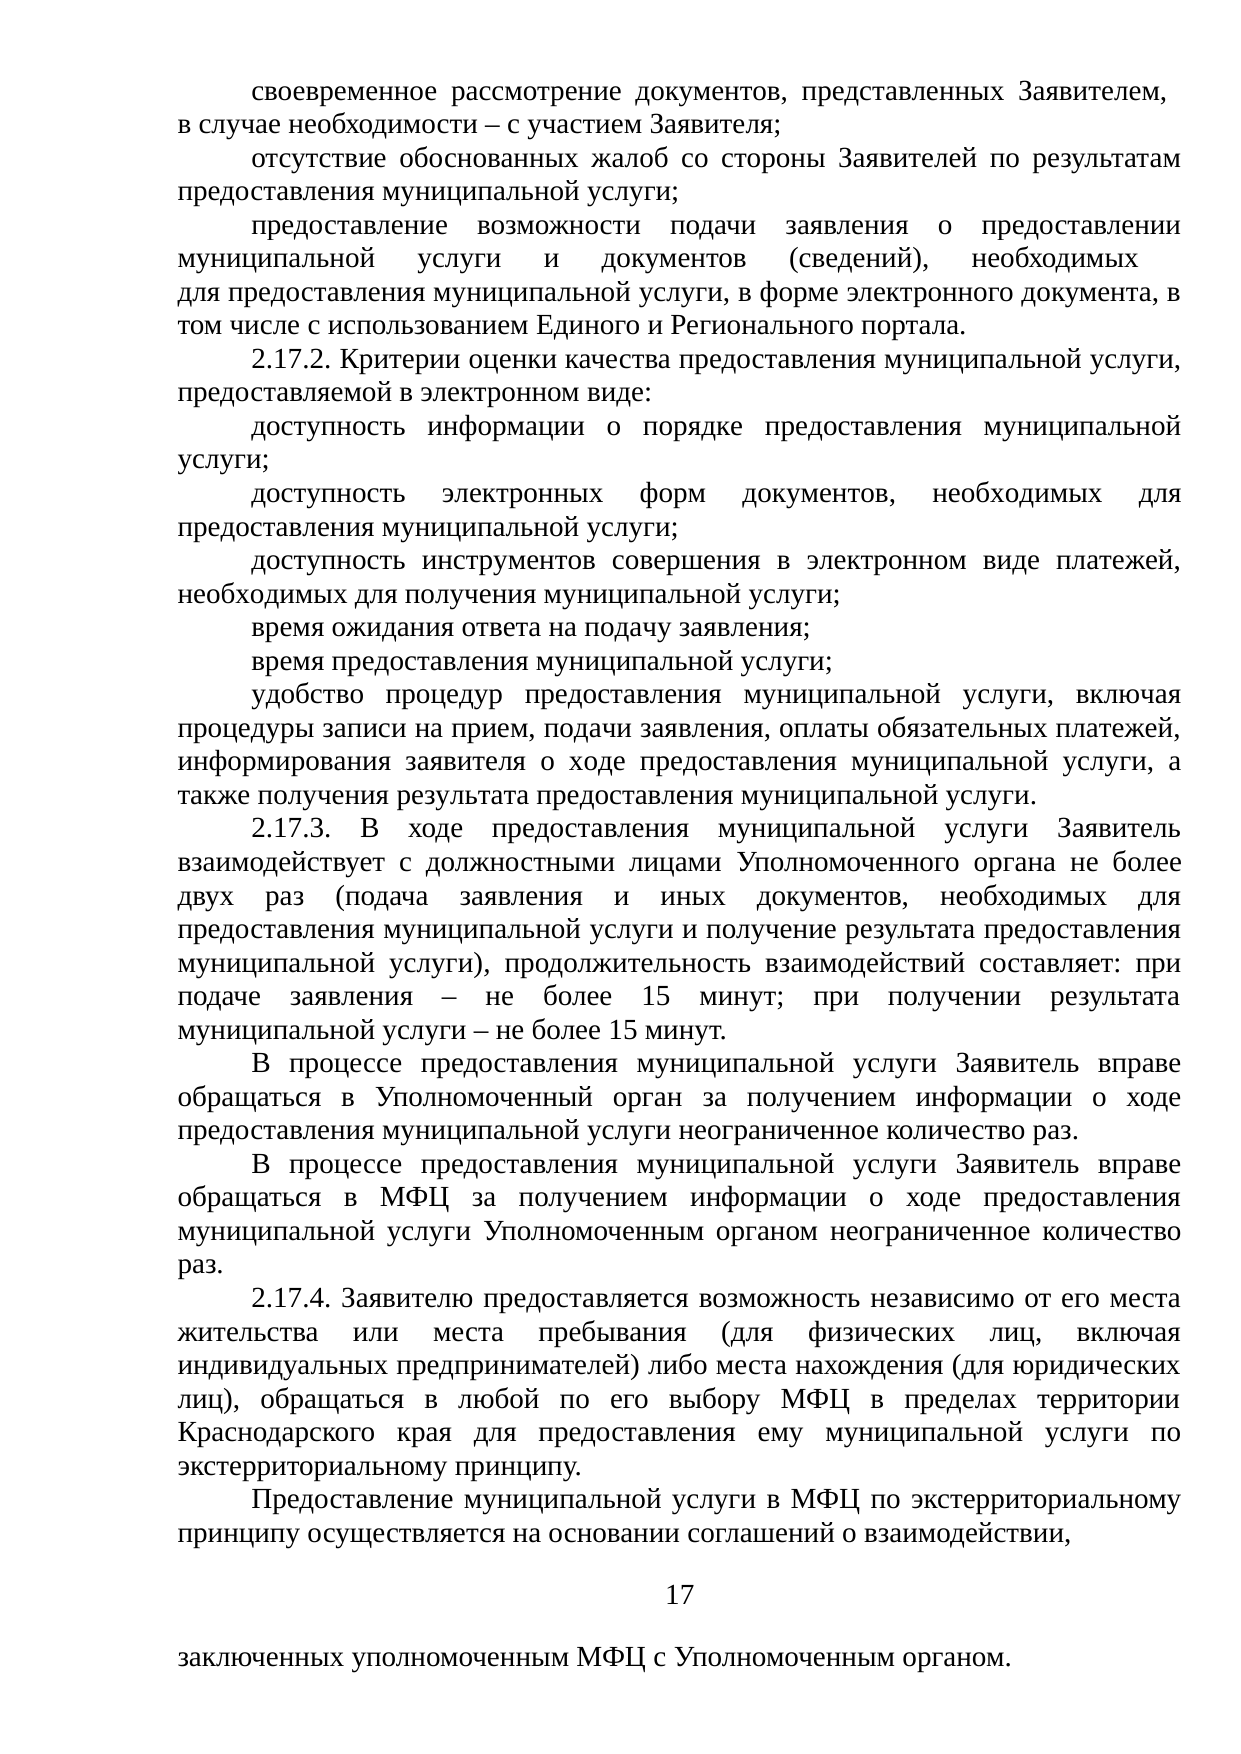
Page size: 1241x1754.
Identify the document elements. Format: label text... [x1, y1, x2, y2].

text время предоставления муниципальной услуги; [177, 643, 1182, 676]
text 2.17.2. Критерии оценки качества предоставления муниципальной услуги, предоставляемой в электронном виде: [177, 341, 1182, 408]
text 2.17.4. Заявителю предоставляется возможность независимо от его места жительства или места пребывания (для физических лиц, включая индивидуальных предпринимателей) либо места нахождения (для юридических лиц), обращаться в любой по его выбору МФЦ в пределах территории Краснодарского края для предоставления ему муниципальной услуги по экстерриториальному принципу. [177, 1280, 1182, 1481]
text доступность инструментов совершения в электронном виде платежей, необходимых для получения муниципальной услуги; [177, 542, 1182, 609]
text 17 [177, 1577, 1182, 1611]
text Предоставление муниципальной услуги в МФЦ по экстерриториальному принципу осуществляется на основании соглашений о взаимодействии, [177, 1481, 1182, 1548]
text 2.17.3. В ходе предоставления муниципальной услуги Заявитель взаимодействует с должностными лицами Уполномоченного органа не более двух раз (подача заявления и иных документов, необходимых для предоставления муниципальной услуги и получение результата предоставления муниципальной услуги), продолжительность взаимодействий составляет: при подаче заявления – не более 15 минут; при получении результата муниципальной услуги – не более 15 минут. [177, 811, 1182, 1045]
text отсутствие обоснованных жалоб со стороны Заявителей по результатам предоставления муниципальной услуги; [177, 140, 1182, 207]
text заключенных уполномоченным МФЦ с Уполномоченным органом. [177, 1639, 1182, 1673]
text доступность информации о порядке предоставления муниципальной услуги; [177, 408, 1182, 475]
text время ожидания ответа на подачу заявления; [177, 609, 1182, 643]
text предоставление возможности подачи заявления о предоставлении муниципальной услуги и документов (сведений), необходимых для предоставления муниципальной услуги, в форме электронного документа, в том числе с использованием Единого и Регионального портала. [177, 207, 1182, 341]
text удобство процедур предоставления муниципальной услуги, включая процедуры записи на прием, подачи заявления, оплаты обязательных платежей, информирования заявителя о ходе предоставления муниципальной услуги, а также получения результата предоставления муниципальной услуги. [177, 676, 1182, 811]
text В процессе предоставления муниципальной услуги Заявитель вправе обращаться в Уполномоченный орган за получением информации о ходе предоставления муниципальной услуги неограниченное количество раз. [177, 1045, 1182, 1146]
text своевременное рассмотрение документов, представленных Заявителем, в случае необходимости – с участием Заявителя; [177, 73, 1182, 140]
text В процессе предоставления муниципальной услуги Заявитель вправе обращаться в МФЦ за получением информации о ходе предоставления муниципальной услуги Уполномоченным органом неограниченное количество раз. [177, 1146, 1182, 1280]
text доступность электронных форм документов, необходимых для предоставления муниципальной услуги; [177, 475, 1182, 542]
